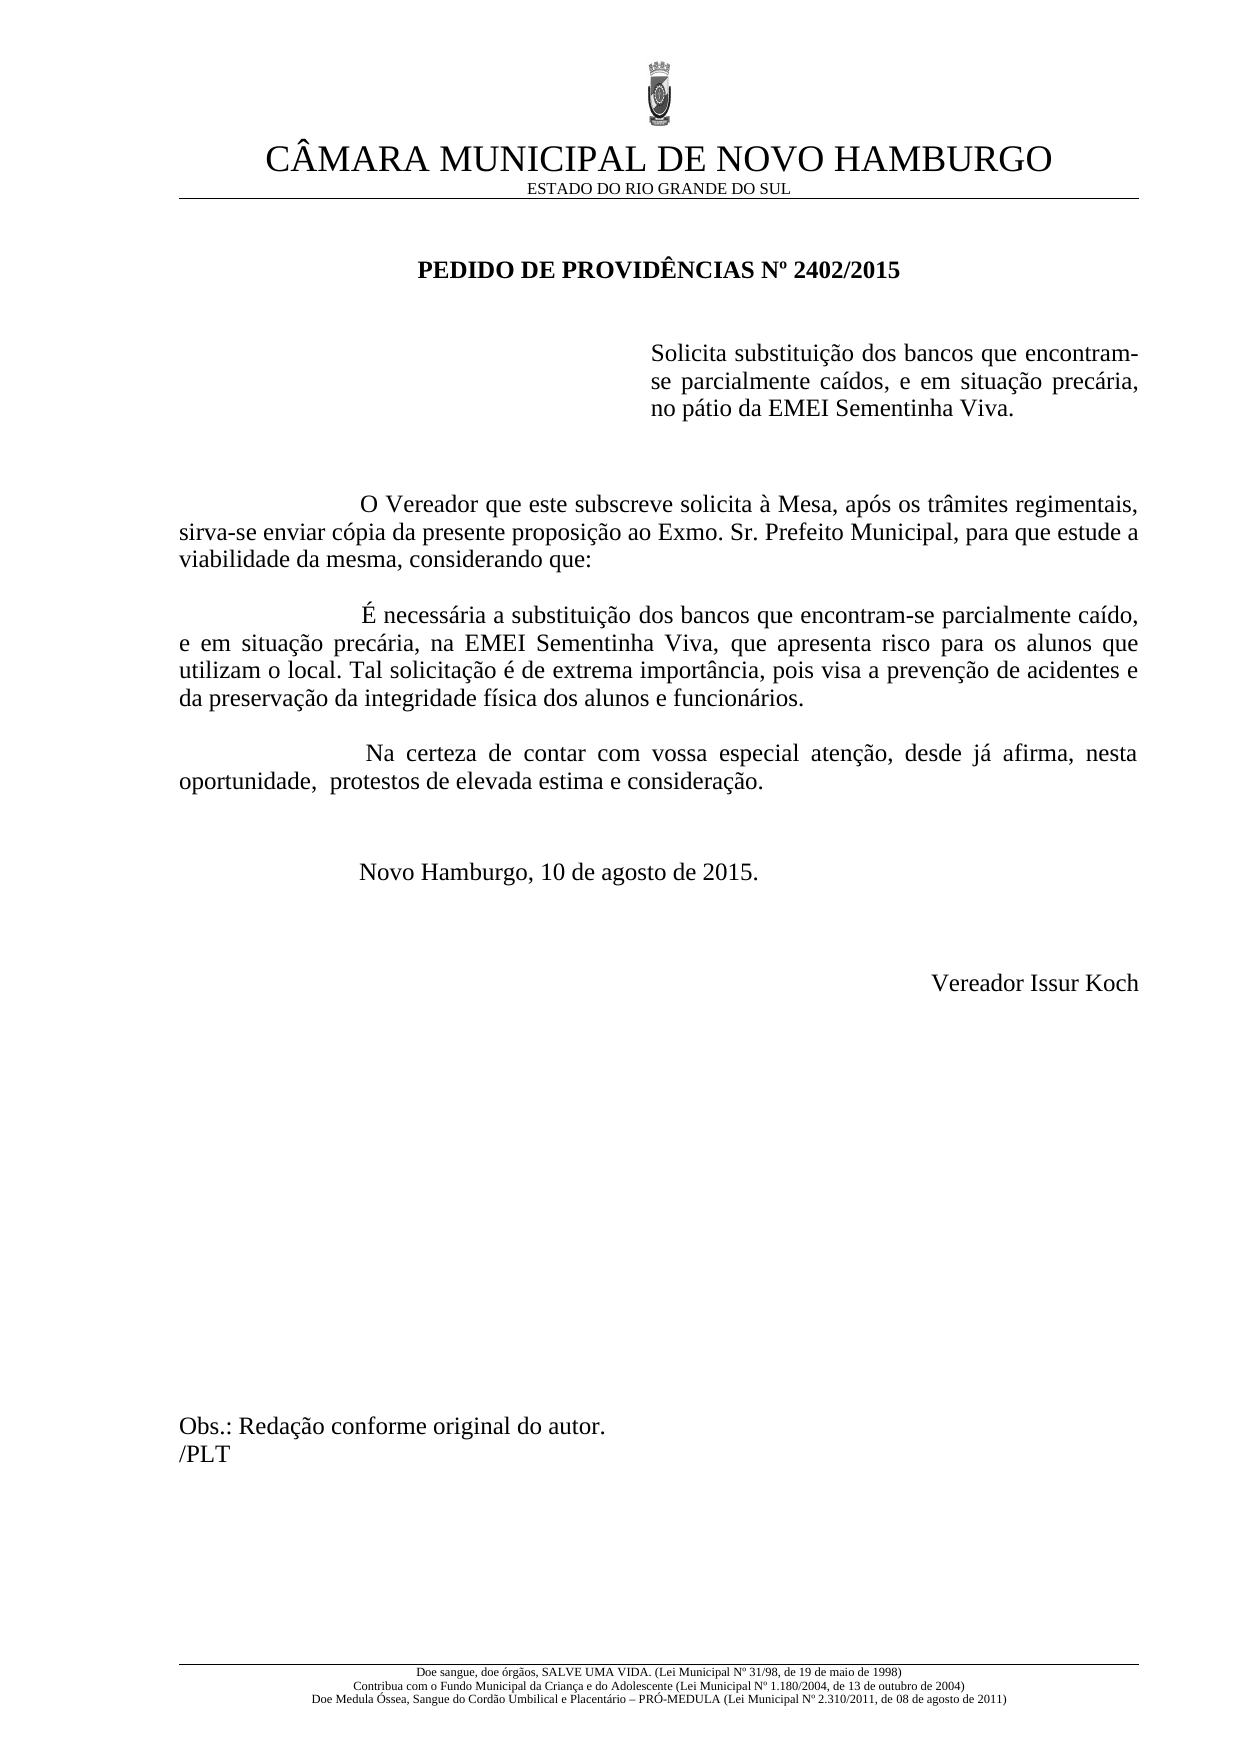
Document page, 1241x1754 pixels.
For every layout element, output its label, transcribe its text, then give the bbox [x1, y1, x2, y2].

text É necessária a substituição dos bancos que encontram-se parcialmente caído, e em situação precária, na EMEI Sementinha Viva, que apresenta risco para os alunos que utilizam o local. Tal solicitação é de extrema importância, pois visa a prevenção de acidentes e da preservação da integridade física dos alunos e funcionários. [179, 601, 1139, 712]
text Novo Hamburgo, 10 de agosto de 2015. [179, 858, 1139, 886]
text Solicita substituição dos bancos que encontram-se parcialmente caídos, e em situação precária, no pátio da EMEI Sementinha Viva. [651, 339, 1139, 422]
text Vereador Issur Koch [179, 969, 1139, 997]
text Na certeza de contar com vossa especial atenção, desde já afirma, nesta oportunidade, protestos de elevada estima e consideração. [179, 739, 1139, 795]
text Obs.: Redação conforme original do autor. [179, 1412, 1139, 1440]
text /PLT [179, 1440, 1139, 1468]
text O Vereador que este subscreve solicita à Mesa, após os trâmites regimentais, sirva-se enviar cópia da presente proposição ao Exmo. Sr. Prefeito Municipal, para que estude a viabilidade da mesma, considerando que: [179, 490, 1139, 573]
text PEDIDO DE PROVIDÊNCIAS Nº 2402/2015 [179, 256, 1139, 284]
